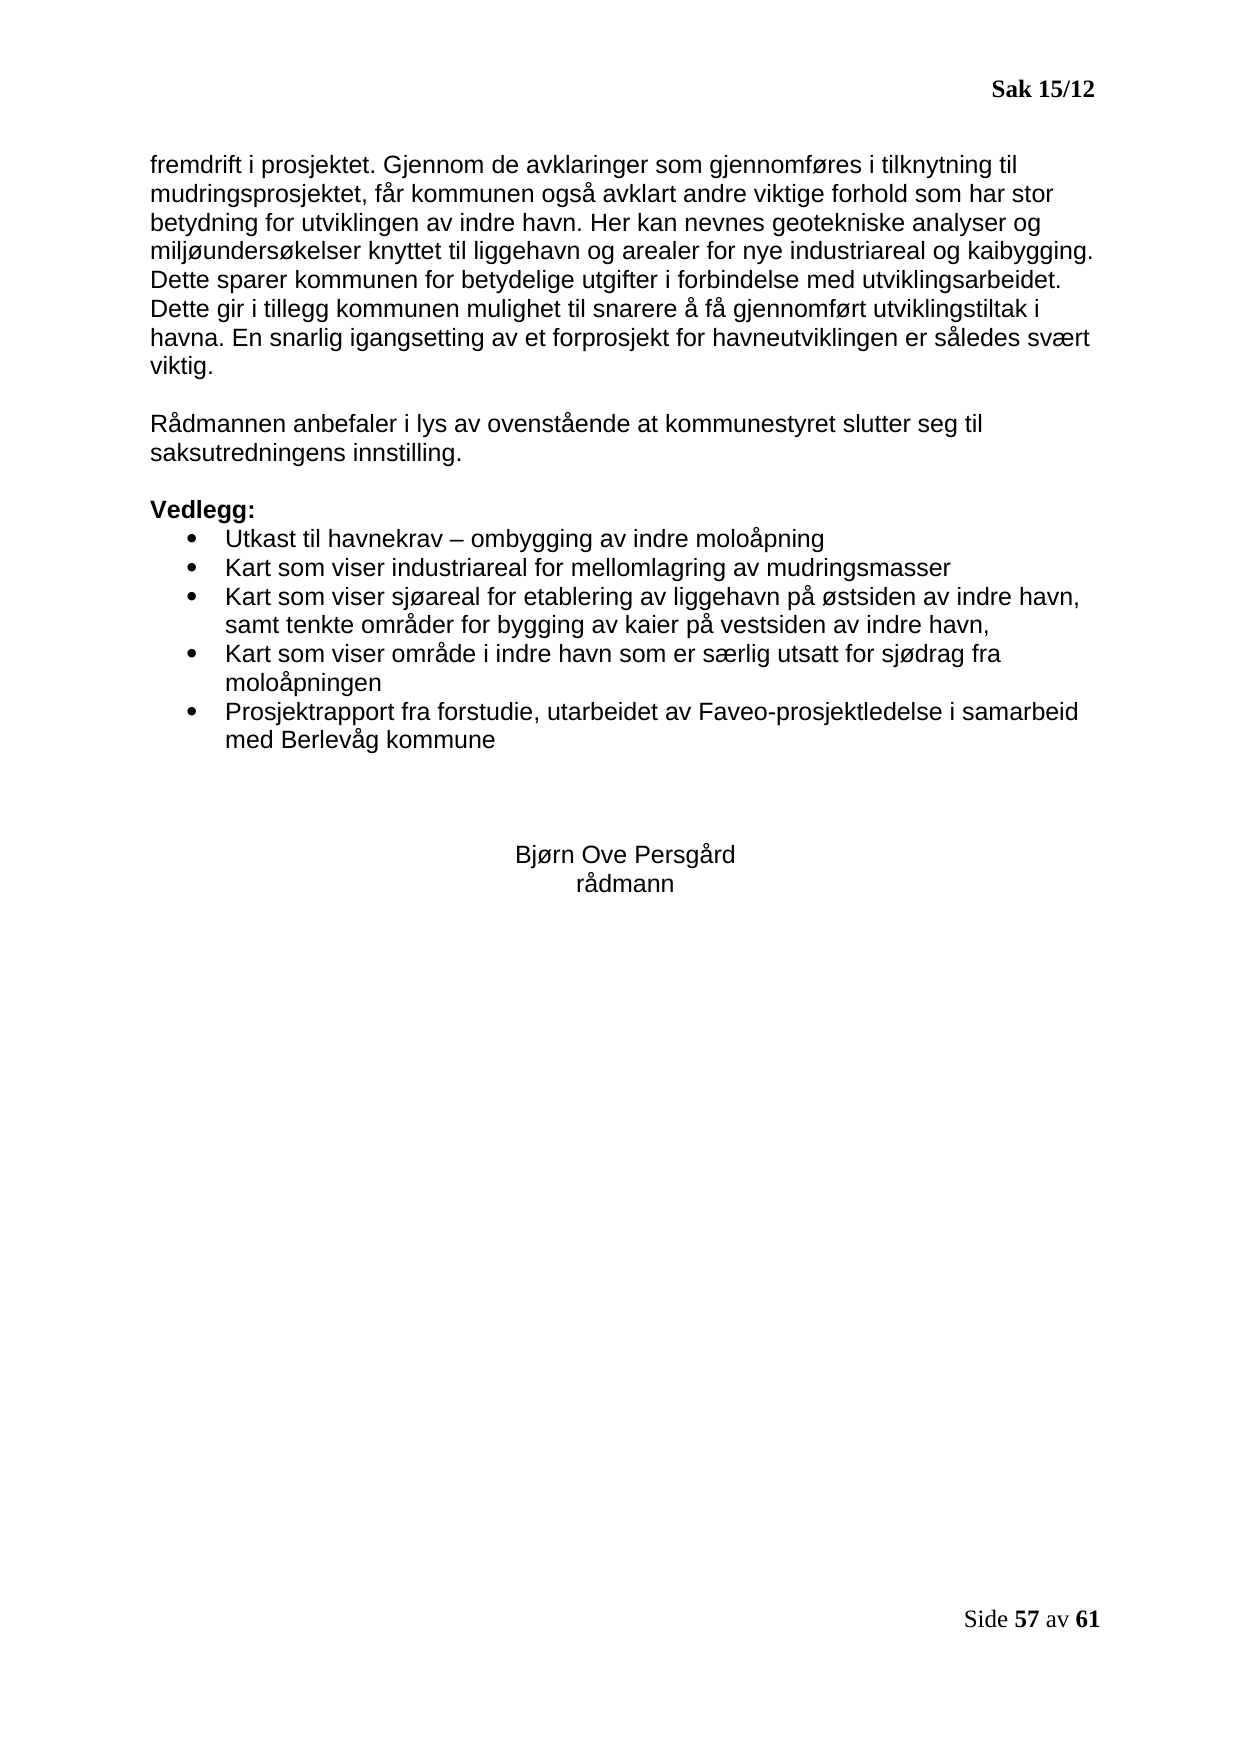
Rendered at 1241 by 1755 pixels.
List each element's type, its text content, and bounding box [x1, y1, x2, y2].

list Kart som viser sjøareal for etablering av liggehavn på østsiden av indre havn, samt tenkte områder for bygging av kaier på vestsiden av indre havn, [187, 581, 1100, 639]
list Kart som viser industriareal for mellomlagring av mudringsmasser [187, 553, 1100, 581]
text fremdrift i prosjektet. Gjennom de avklaringer som gjennomføres i tilknytning til mudringsprosjektet, får kommunen også avklart andre viktige forhold som har stor betydning for utviklingen av indre havn. Her kan nevnes geotekniske analyser og miljøundersøkelser knyttet til liggehavn og arealer for nye industriareal og kaibygging. Dette sparer kommunen for betydelige utgifter i forbindelse med utviklingsarbeidet. Dette gir i tillegg kommunen mulighet til snarere å få gjennomført utviklingstiltak i havna. En snarlig igangsetting av et forprosjekt for havneutviklingen er således svært viktig. [150, 150, 1100, 380]
list Kart som viser område i indre havn som er særlig utsatt for sjødrag fra moloåpningen [187, 639, 1100, 697]
text Bjørn Ove Persgård [150, 841, 1100, 869]
list Prosjektrapport fra forstudie, utarbeidet av Faveo-prosjektledelse i samarbeid med Berlevåg kommune [187, 697, 1100, 754]
text Rådmannen anbefaler i lys av ovenstående at kommunestyret slutter seg til saksutredningens innstilling. [150, 409, 1100, 466]
list Utkast til havnekrav – ombygging av indre moloåpning [187, 524, 1100, 553]
text Vedlegg: [150, 495, 1100, 524]
text rådmann [150, 869, 1100, 898]
